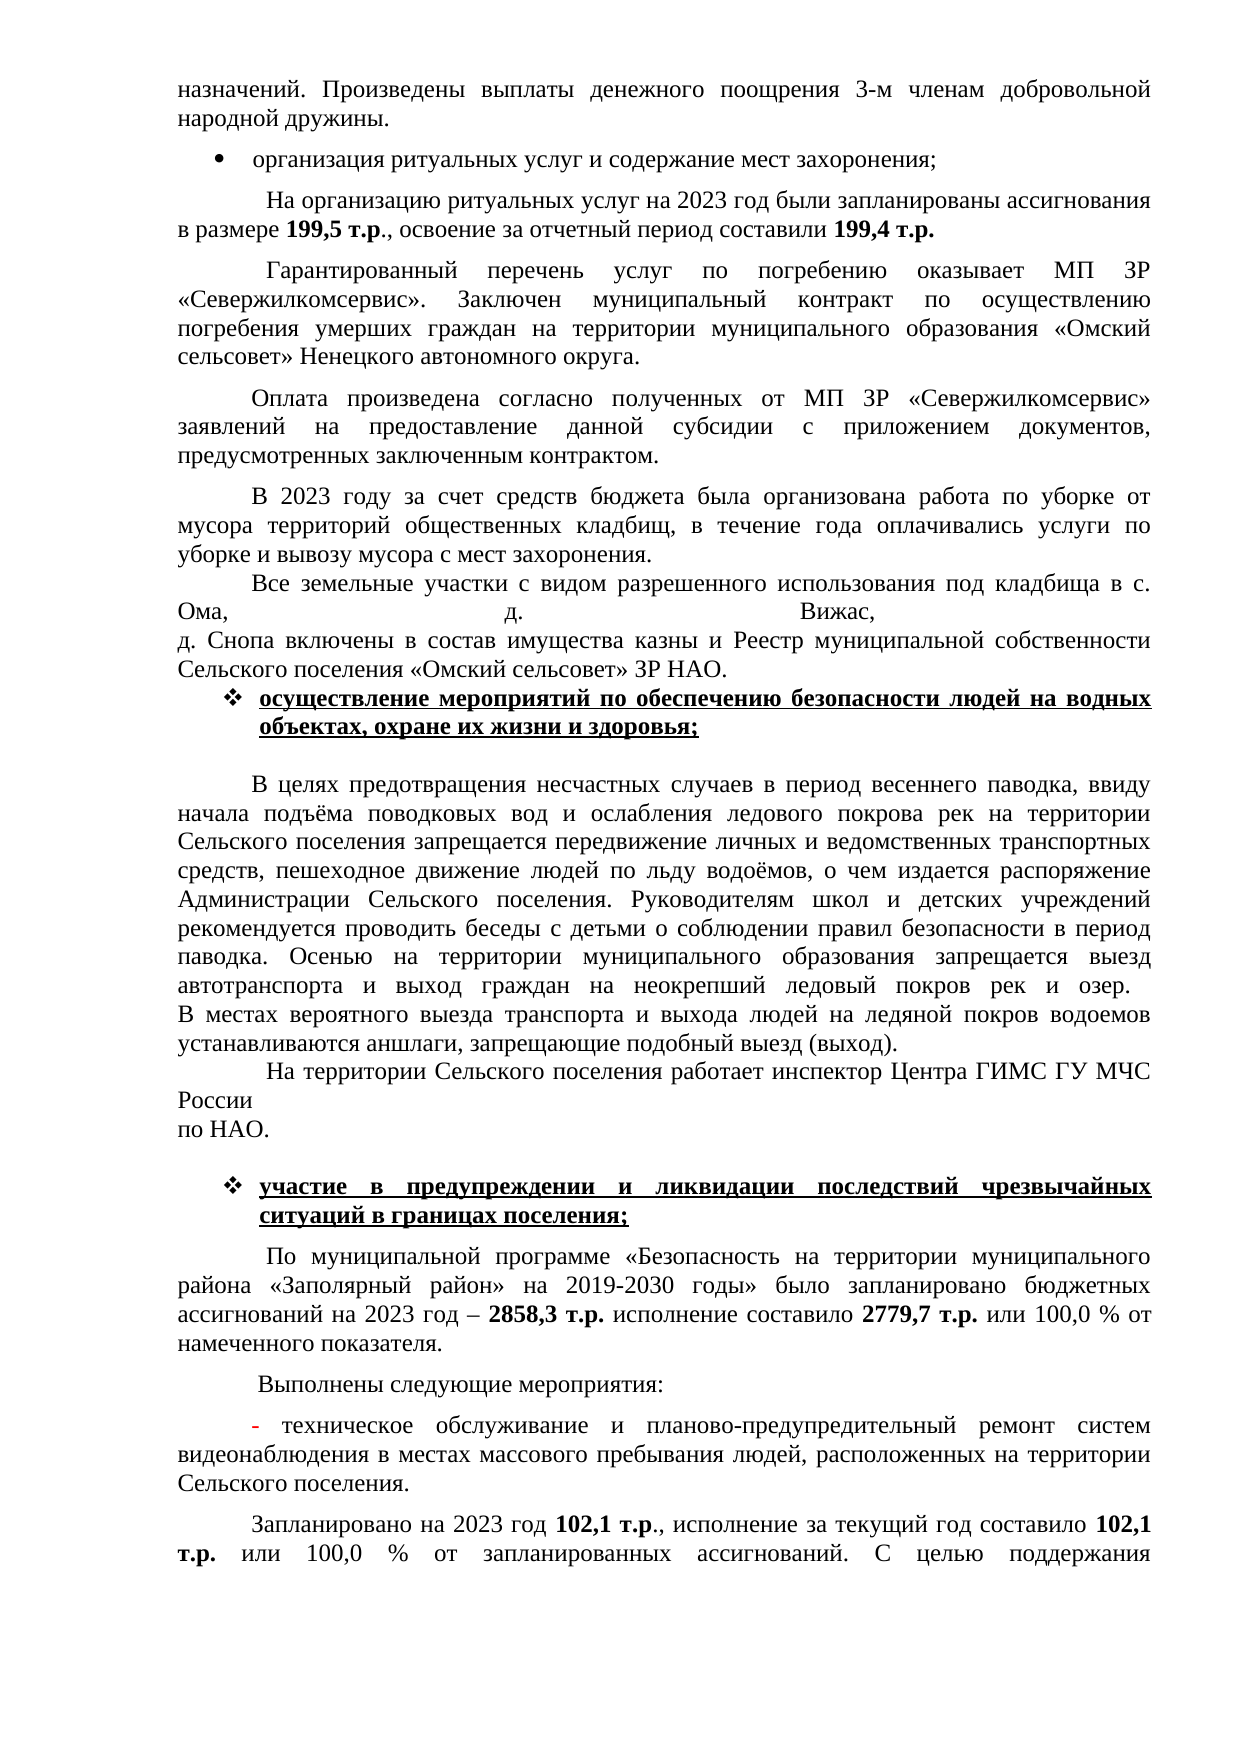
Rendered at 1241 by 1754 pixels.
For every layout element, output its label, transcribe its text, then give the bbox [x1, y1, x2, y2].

text На организацию ритуальных услуг на 2023 год были запланированы ассигнования в размере 199,5 т.р., освоение за отчетный период составили 199,4 т.р. [177, 185, 1152, 243]
text Гарантированный перечень услуг по погребению оказывает МП ЗР «Севержилкомсервис». Заключен муниципальный контракт по осуществлению погребения умерших граждан на территории муниципального образования «Омский сельсовет» Ненецкого автономного округа. [177, 255, 1152, 370]
text На территории Сельского поселения работает инспектор Центра ГИМС ГУ МЧС России по НАО. [177, 1056, 1152, 1143]
list организация ритуальных услуг и содержание мест захоронения; [215, 144, 1152, 173]
text Все земельные участки с видом разрешенного использования под кладбища в с. Ома, д. Вижас, д. Снопа включены в состав имущества казны и Реестр муниципальной собственности Сельского поселения «Омский сельсовет» ЗР НАО. [177, 568, 1152, 683]
list участие в предупреждении и ликвидации последствий чрезвычайных ситуаций в границах поселения; [222, 1171, 1152, 1229]
text - техническое обслуживание и планово-предупредительный ремонт систем видеонаблюдения в местах массового пребывания людей, расположенных на территории Сельского поселения. [177, 1410, 1152, 1496]
text В целях предотвращения несчастных случаев в период весеннего паводка, ввиду начала подъёма поводковых вод и ослабления ледового покрова рек на территории Сельского поселения запрещается передвижение личных и ведомственных транспортных средств, пешеходное движение людей по льду водоёмов, о чем издается распоряжение Администрации Сельского поселения. Руководителям школ и детских учреждений рекомендуется проводить беседы с детьми о соблюдении правил безопасности в период паводка. Осенью на территории муниципального образования запрещается выезд автотранспорта и выход граждан на неокрепший ледовый покров рек и озер. В местах вероятного выезда транспорта и выхода людей на ледяной покров водоемов устанавливаются аншлаги, запрещающие подобный выезд (выход). [177, 769, 1152, 1056]
subtitle назначений. Произведены выплаты денежного поощрения 3-м членам добровольной народной дружины. [177, 74, 1152, 131]
text В 2023 году за счет средств бюджета была организована работа по уборке от мусора территорий общественных кладбищ, в течение года оплачивались услуги по уборке и вывозу мусора с мест захоронения. [177, 481, 1152, 568]
text Оплата произведена согласно полученных от МП ЗР «Севержилкомсервис» заявлений на предоставление данной субсидии с приложением документов, предусмотренных заключенным контрактом. [177, 383, 1152, 469]
text Запланировано на 2023 год 102,1 т.р., исполнение за текущий год составило 102,1 т.р. или 100,0 % от запланированных ассигнований. С целью поддержания [177, 1509, 1152, 1566]
text По муниципальной программе «Безопасность на территории муниципального района «Заполярный район» на 2019-2030 годы» было запланировано бюджетных ассигнований на 2023 год – 2858,3 т.р. исполнение составило 2779,7 т.р. или 100,0 % от намеченного показателя. [177, 1241, 1152, 1356]
list осуществление мероприятий по обеспечению безопасности людей на водных объектах, охране их жизни и здоровья; [222, 683, 1152, 740]
text Выполнены следующие мероприятия: [251, 1369, 1152, 1398]
